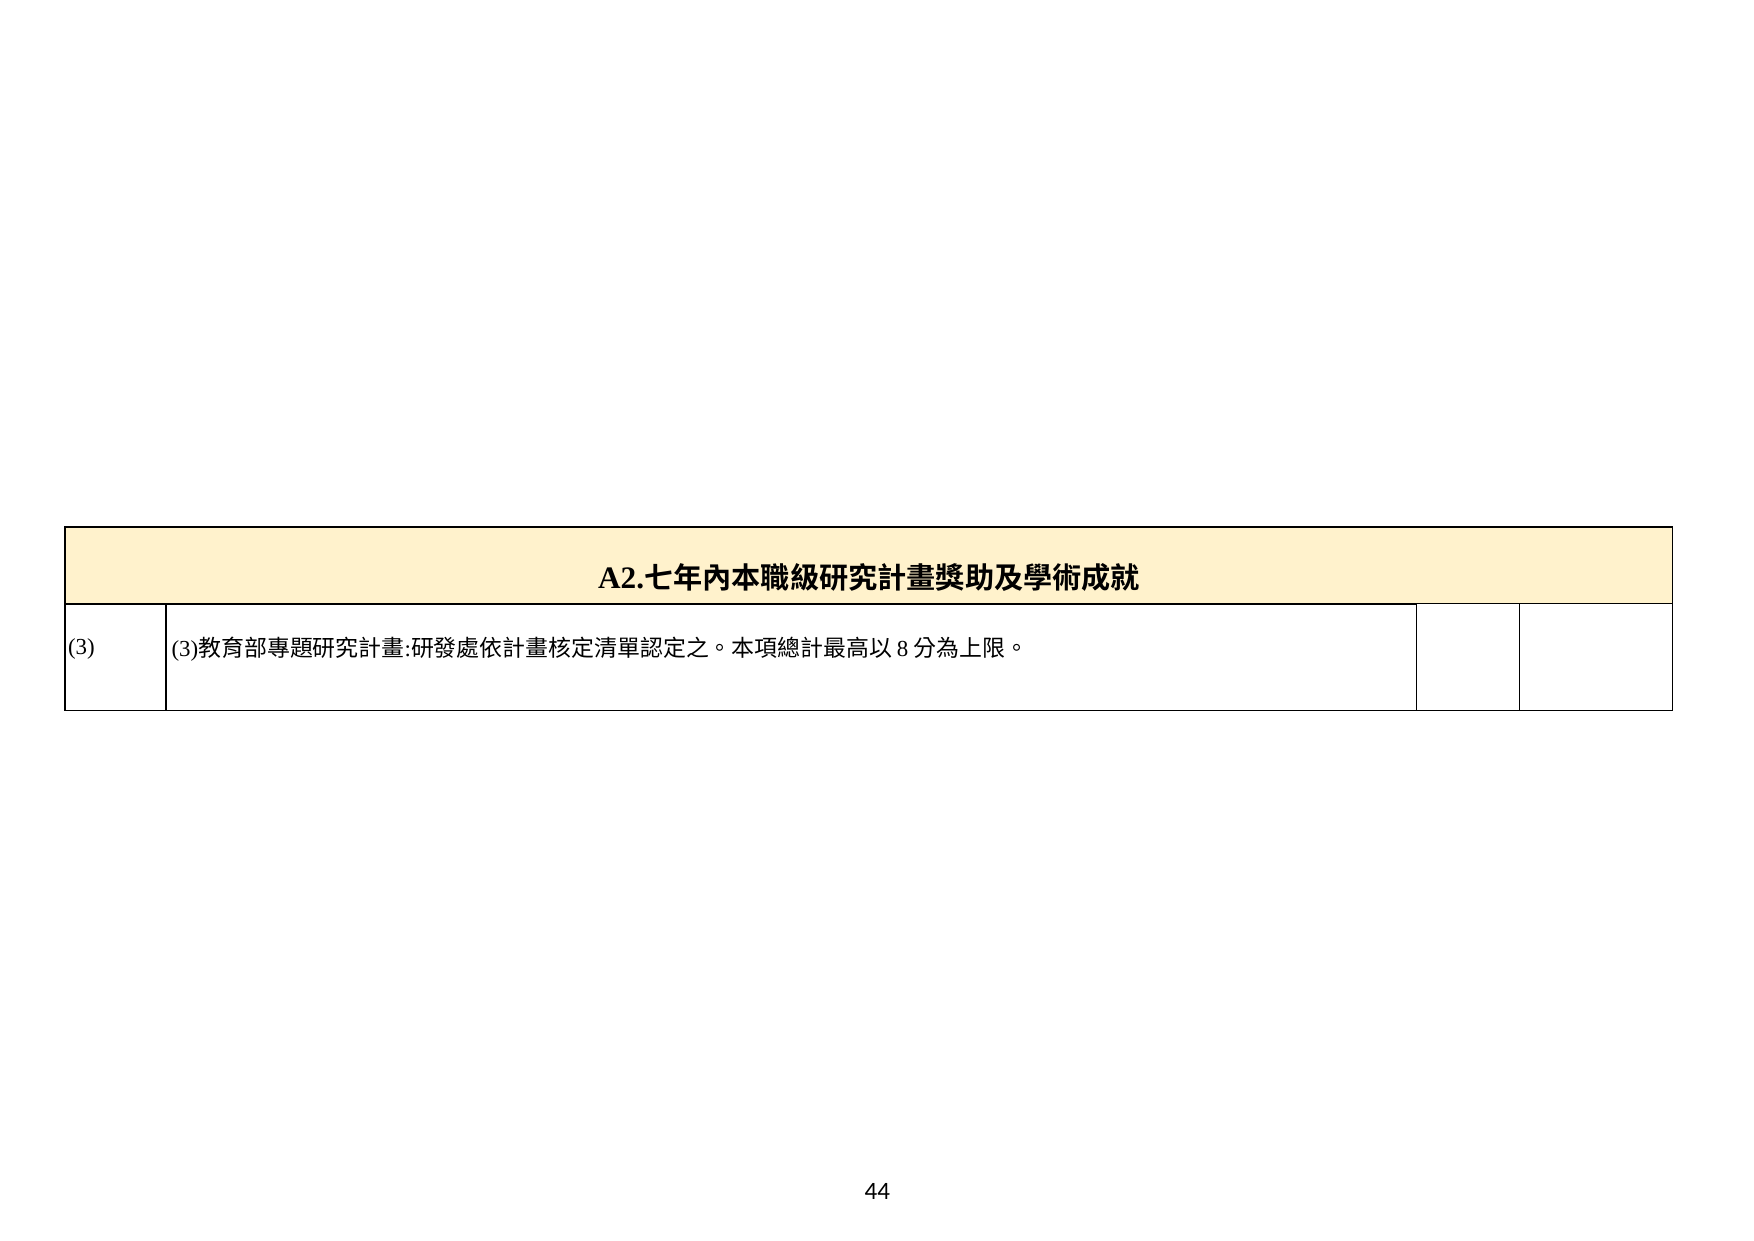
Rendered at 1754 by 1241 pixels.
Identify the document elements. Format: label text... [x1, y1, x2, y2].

table_cell (3)教育部專題研究計畫:研發處依計畫核定清單認定之。本項總計最高以8 分為上限。 [167, 605, 1416, 709]
table_header A2.七年內本職級研究計畫獎助及學術成就 [66, 528, 1672, 603]
table_cell [1417, 604, 1519, 709]
table_cell [1520, 604, 1672, 709]
table_cell (3) [66, 605, 165, 709]
